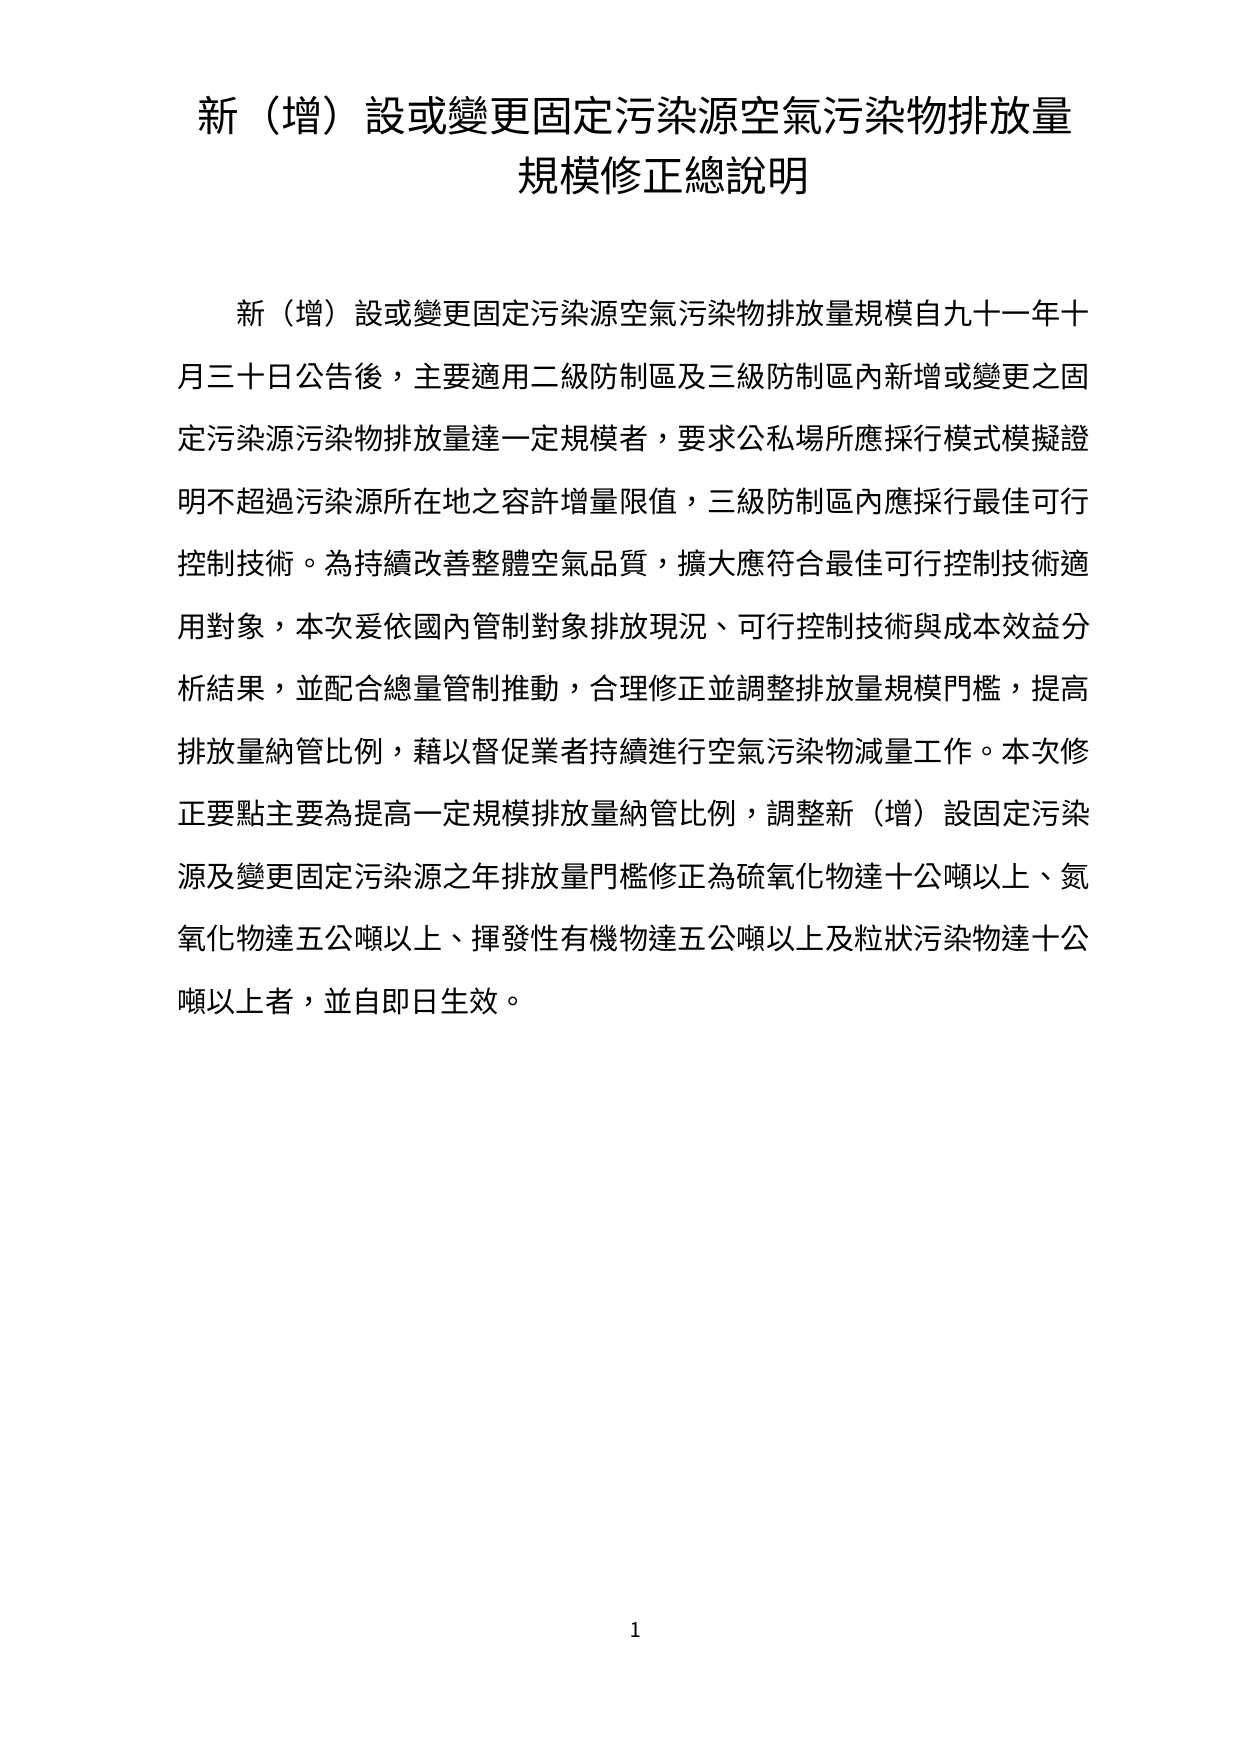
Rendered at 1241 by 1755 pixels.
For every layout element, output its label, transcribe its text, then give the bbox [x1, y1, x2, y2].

text 新（增）設或變更固定污染源空氣污染物排放量規模自九十一年十月三十日公告後，主要適用二級防制區及三級防制區內新增或變更之固定污染源污染物排放量達一定規模者，要求公私場所應採行模式模擬證明不超過污染源所在地之容許增量限值，三級防制區內應採行最佳可行控制技術。為持續改善整體空氣品質，擴大應符合最佳可行控制技術適用對象，本次爰依國內管制對象排放現況、可行控制技術與成本效益分析結果，並配合總量管制推動，合理修正並調整排放量規模門檻，提高排放量納管比例，藉以督促業者持續進行空氣污染物減量工作。本次修正要點主要為提高一定規模排放量納管比例，調整新（增）設固定污染源及變更固定污染源之年排放量門檻修正為硫氧化物達十公噸以上、氮氧化物達五公噸以上、揮發性有機物達五公噸以上及粒狀污染物達十公噸以上者，並自即日生效。 [177, 270, 1093, 1020]
text 新（增）設或變更固定污染源空氣污染物排放量規模修正總說明 [177, 83, 1093, 203]
